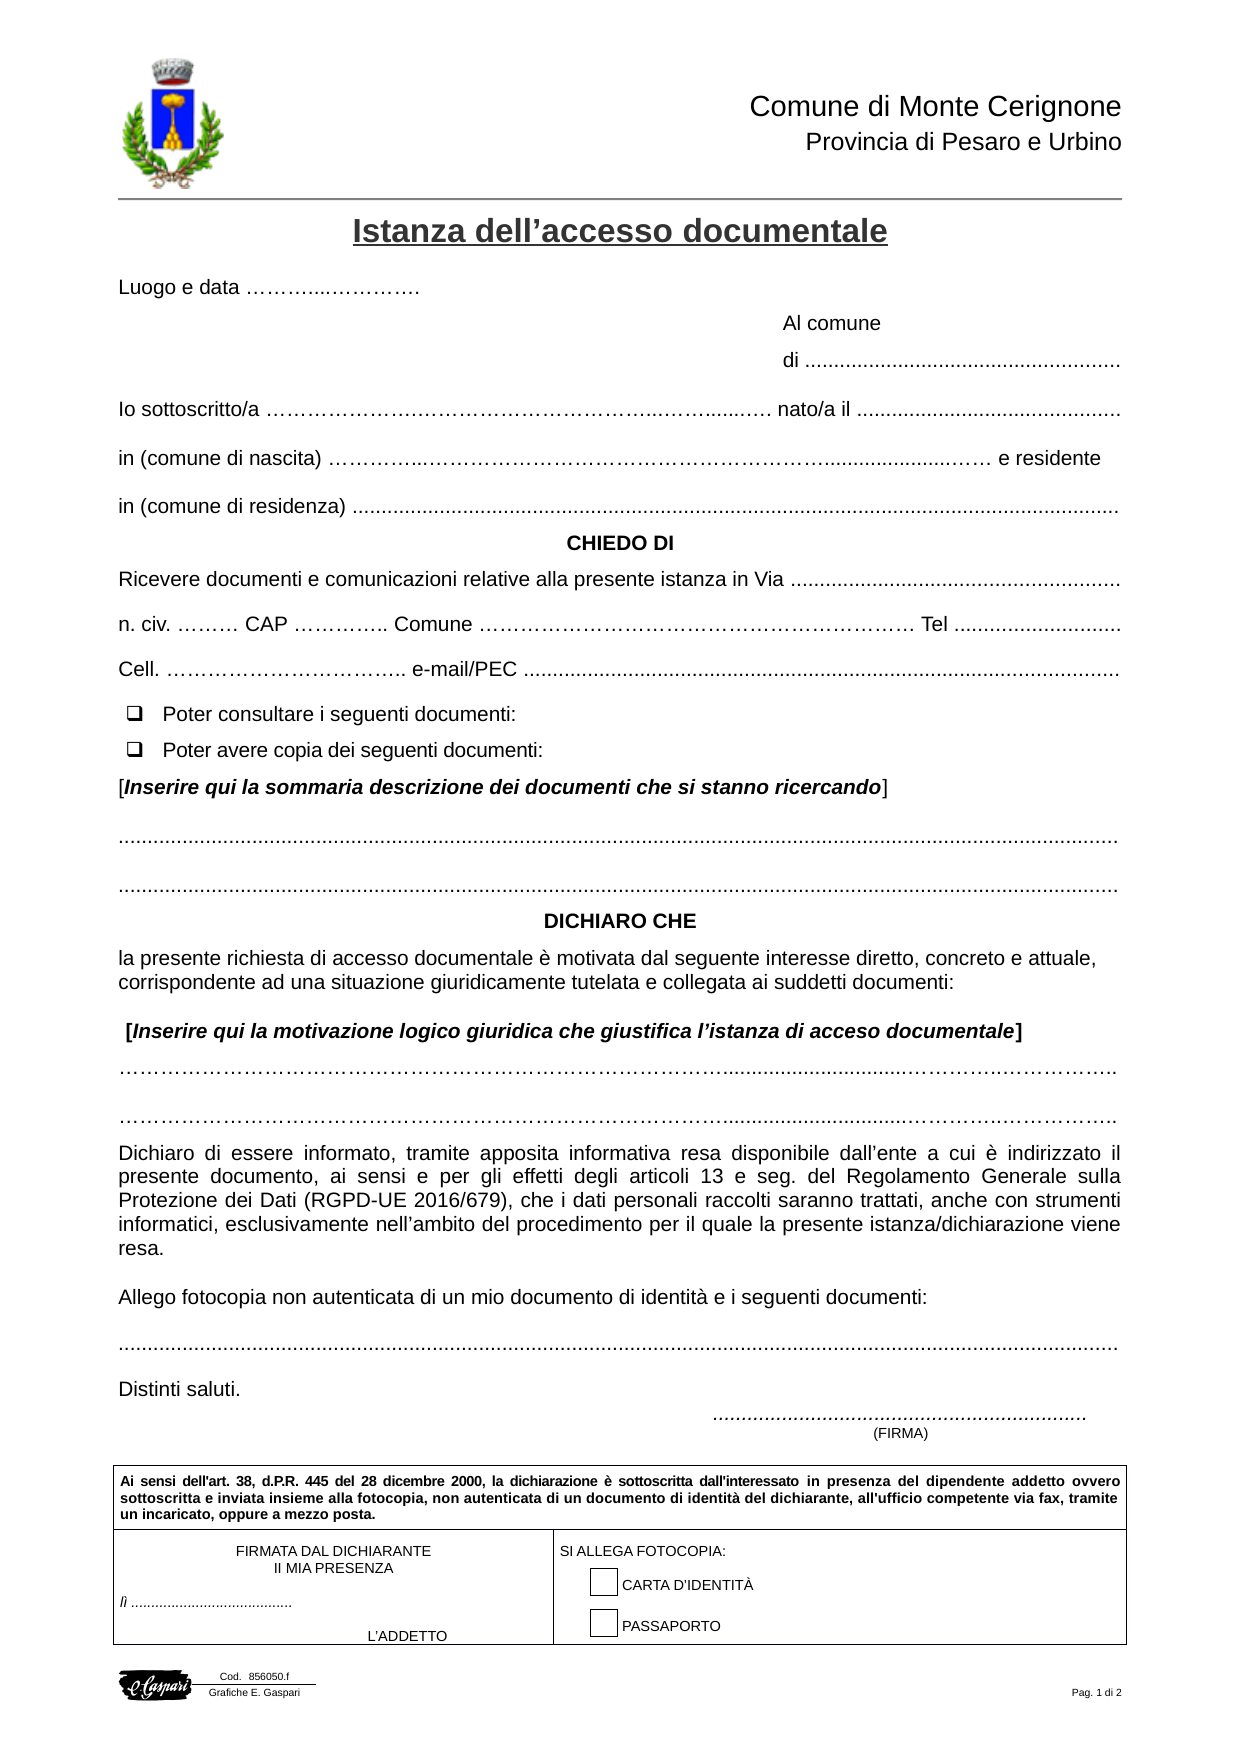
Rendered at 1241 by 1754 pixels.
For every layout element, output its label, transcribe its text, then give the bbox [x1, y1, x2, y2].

picture [118, 1669, 192, 1701]
text Comune di Monte Cerignone [224, 89, 1122, 122]
text Dichiaro di essere informato, tramite apposita informativa resa disponibile dall’ente a cui è indirizzato il presente documento, ai sensi e per gli effetti degli articoli 13 e seg. del Regolamento Generale sulla Protezione dei Dati (RGPD-UE 2016/679), che i dati personali raccolti saranno trattati, anche con strumenti informatici, esclusivamente nell’ambito del procedimento per il quale la presente istanza/dichiarazione viene resa. [118, 1140, 1122, 1260]
text Cell. …………………………….. e-mail/PEC [118, 657, 1122, 681]
picture [122, 58, 224, 189]
text (FIRMA) [679, 1425, 1122, 1442]
text ................................................................. [679, 1401, 1122, 1425]
text Distinti saluti. [118, 1377, 1122, 1401]
text Allego fotocopia non autenticata di un mio documento di identità e i seguenti documenti: [118, 1285, 1122, 1309]
text Io sottoscritto/a ………………….……………………………...…….......…. nato/a il [118, 396, 1122, 420]
text CHIEDO DI [118, 531, 1122, 555]
list Poter consultare i seguenti documenti: [125, 702, 1122, 726]
text [Inserire qui la sommaria descrizione dei documenti che si stanno ricercando] [118, 775, 1122, 799]
table_cell SI ALLEGA FOTOCOPIA: CARTA D’IDENTITÀ PASSAPORTO [554, 1530, 1126, 1644]
list Poter avere copia dei seguenti documenti: [125, 738, 1122, 762]
text Ricevere documenti e comunicazioni relative alla presente istanza in Via [118, 567, 1122, 591]
text la presente richiesta di accesso documentale è motivata dal seguente interesse diretto, concreto e attuale, corrispondente ad una situazione giuridicamente tutelata e collegata ai suddetti documenti: [118, 946, 1122, 993]
text [Inserire qui la motivazione logico giuridica che giustifica l’istanza di acceso documentale] [125, 1018, 1122, 1042]
text Al comune [783, 311, 1122, 335]
text ……………………………………………………………………………................................…………..…………….. [118, 1104, 1122, 1128]
text ……………………………………………………………………………................................…………..…………….. [118, 1055, 1122, 1079]
text Provincia di Pesaro e Urbino [224, 127, 1122, 156]
table_cell FIRMATA DAL DICHIARANTE II MIA PRESENZA lì ........................................ L’ADDETTO [114, 1530, 553, 1644]
text di [783, 347, 1122, 371]
text n. civ. ……… CAP ………….. Comune ……………………………………………………… Tel [118, 612, 1122, 636]
subtitle Istanza dell’accesso documentale [118, 211, 1122, 249]
text in (comune di nascita) …………...…………………………………………………......................…… e residente [118, 445, 1122, 469]
text Luogo e data ………....…………. [118, 274, 1122, 298]
text in (comune di residenza) [118, 494, 1122, 518]
table_header Ai sensi dell'art. 38, d.P.R. 445 del 28 dicembre 2000, la dichiarazione è sottoscritta dall'interessato in presenza del dipendente addetto ovvero sottoscritta e inviata insieme alla fotocopia, non autenticata di un documento di identità del dichiarante, all'ufficio competente via fax, tramite un incaricato, oppure a mezzo posta. [114, 1466, 1126, 1529]
text DICHIARO CHE [118, 909, 1122, 933]
